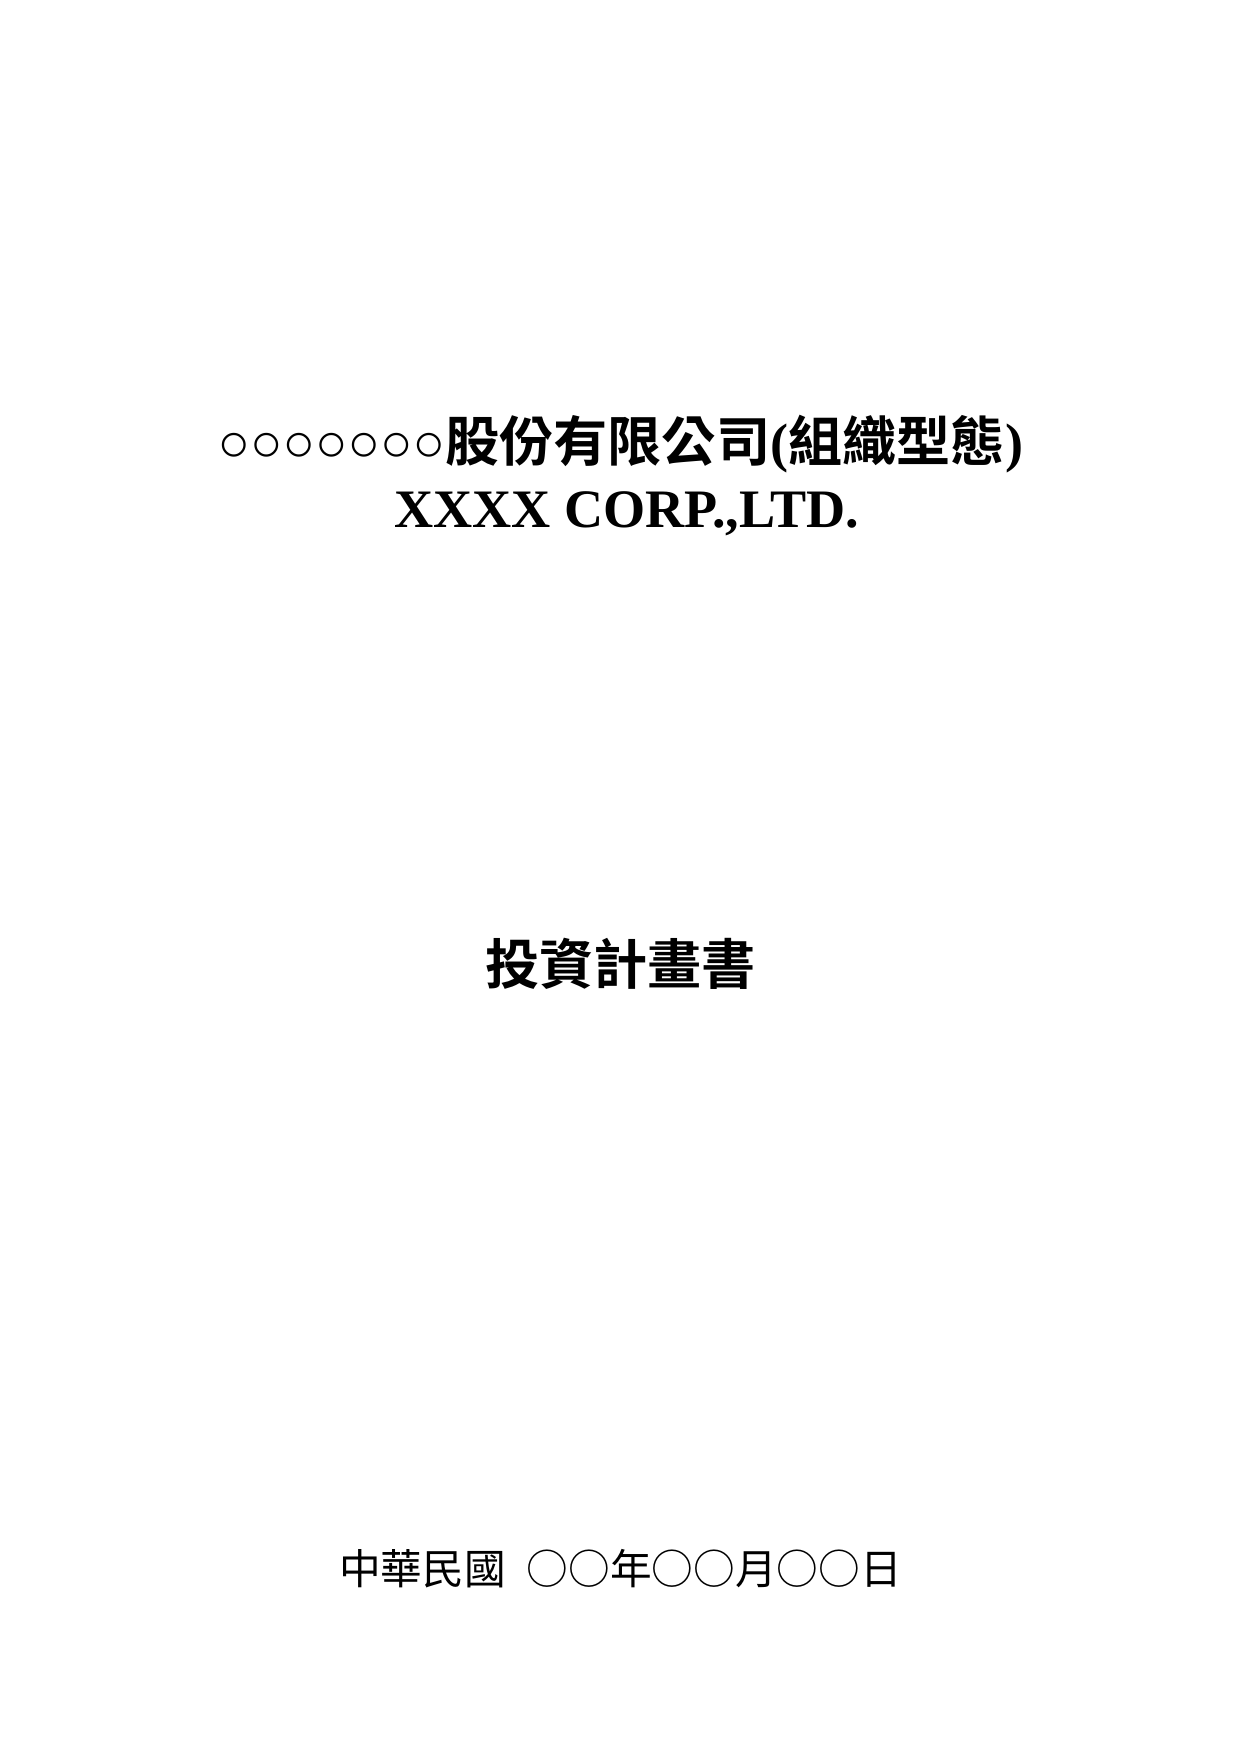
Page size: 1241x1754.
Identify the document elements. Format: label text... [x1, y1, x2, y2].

text 中華民國 ○○年○○月○○日 [89, 1536, 1152, 1597]
text ○○○○○○○股份有限公司(組織型態) [89, 399, 1152, 477]
text XXXX CORP.,LTD. [89, 477, 1152, 540]
text 投資計畫書 [89, 921, 1152, 1000]
